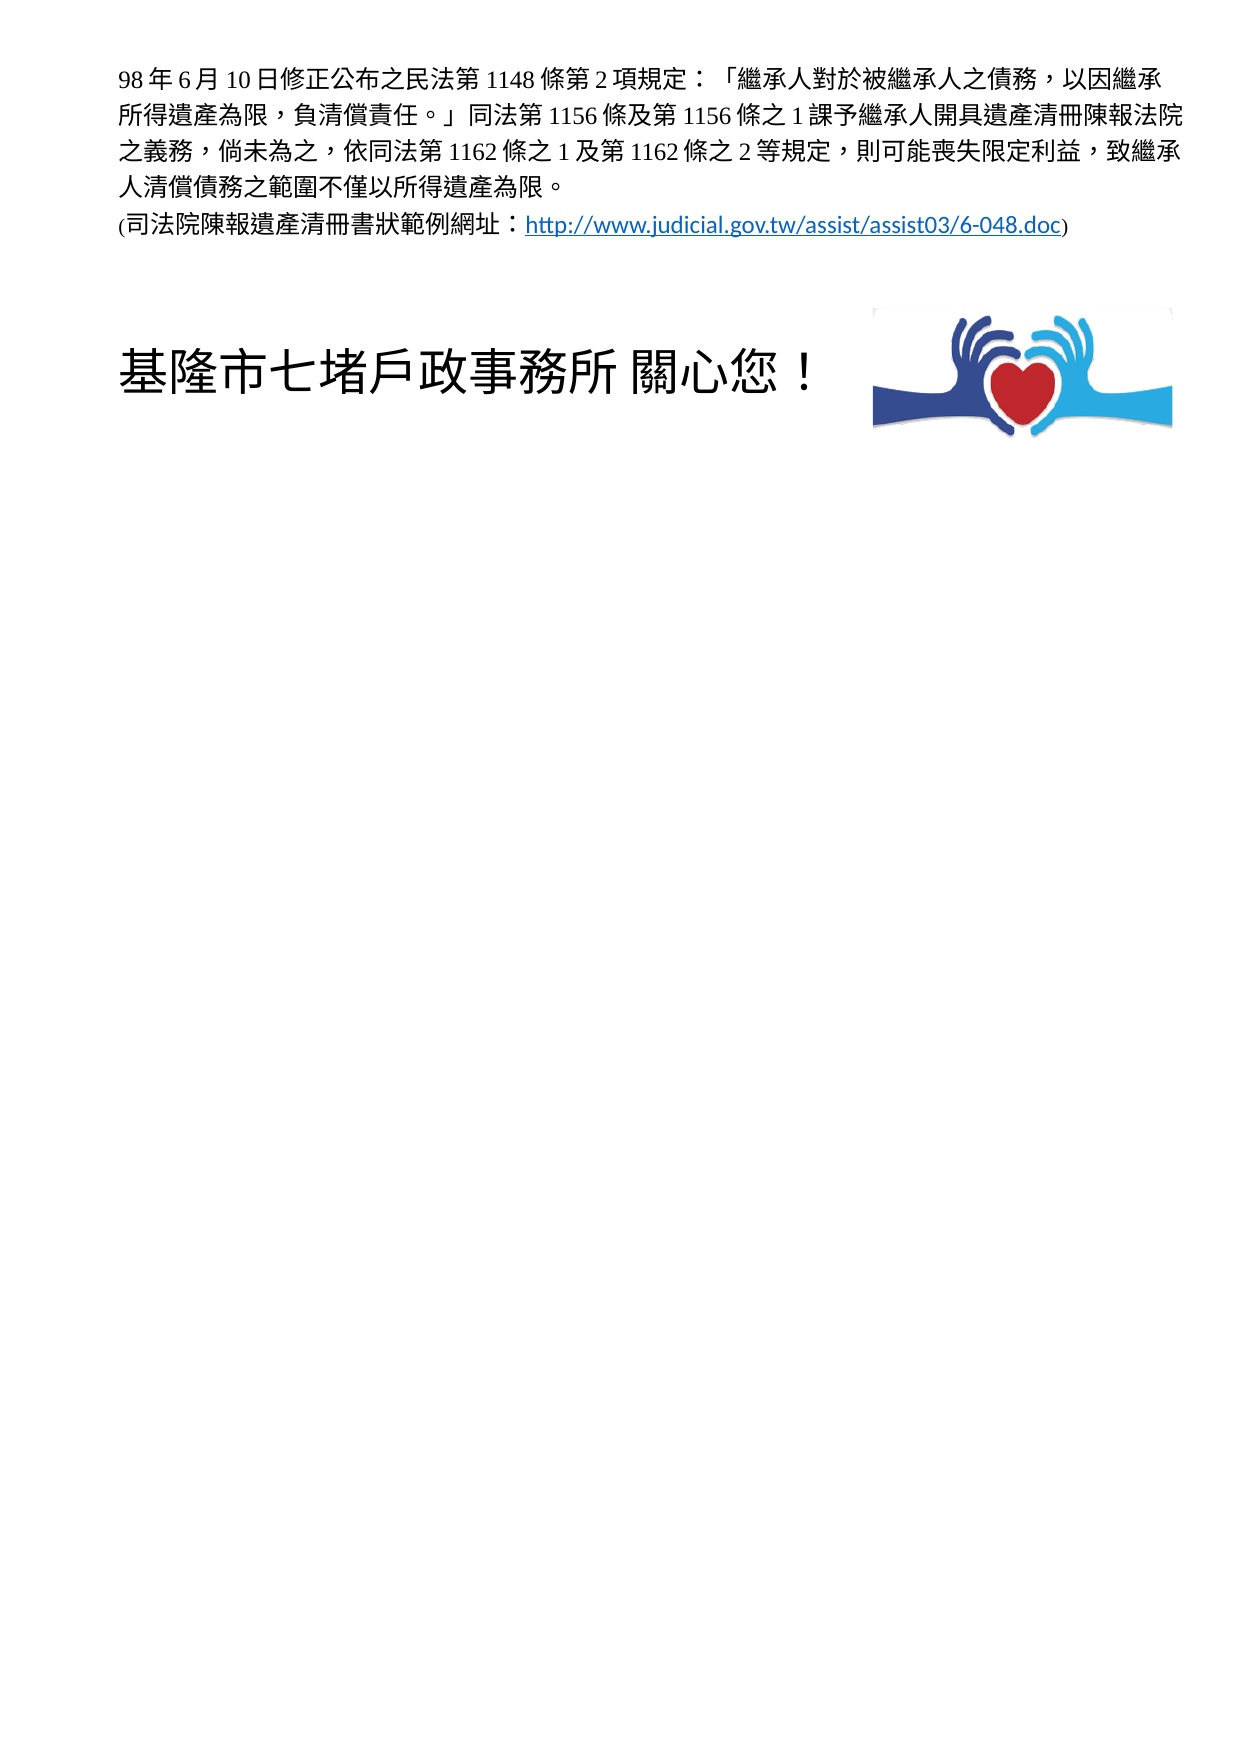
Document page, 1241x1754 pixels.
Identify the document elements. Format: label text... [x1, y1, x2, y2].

text (司法院陳報遺產清冊書狀範例網址：http://www.judicial.gov.tw/assist/assist03/6-048.doc) [74, 204, 1186, 240]
text [1173, 332, 1186, 404]
text 基隆市七堵戶政事務所 關心您！ [74, 332, 872, 404]
text 98年6月10日修正公布之民法第1148條第2項規定：「繼承人對於被繼承人之債務，以因繼承所得遺產為限，負清償責任。」同法第1156條及第1156條之1課予繼承人開具遺產清冊陳報法院之義務，倘未為之，依同法第1162條之1及第1162條之2等規定，則可能喪失限定利益，致繼承人清償債務之範圍不僅以所得遺產為限。 [118, 59, 1186, 204]
picture [872, 308, 1173, 440]
